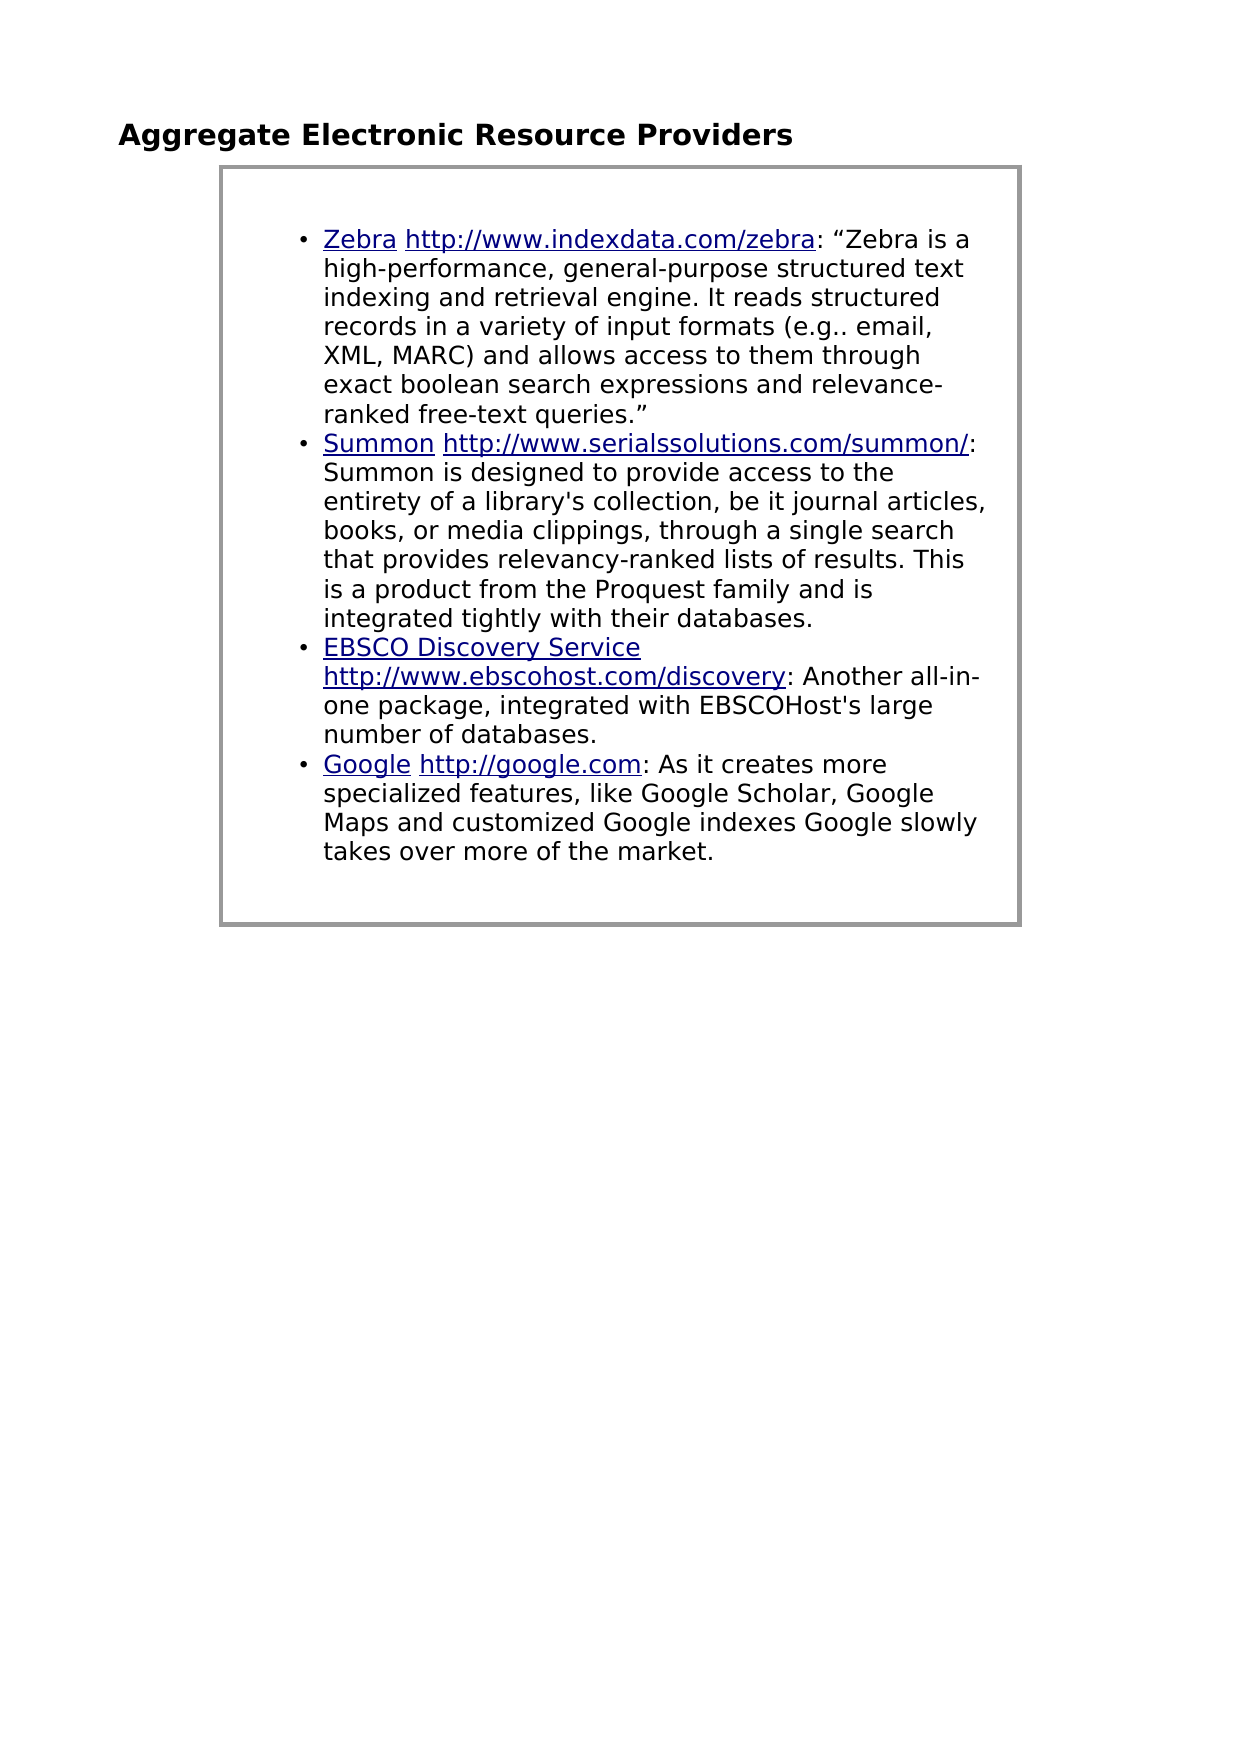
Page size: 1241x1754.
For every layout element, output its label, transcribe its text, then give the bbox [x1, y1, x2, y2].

table_header Zebra http://www.indexdata.com/zebra: “Zebra is a high-performance, general-purpose structured text indexing and retrieval engine. It reads structured records in a variety of input formats (e.g.. email, XML, MARC) and allows access to them through exact boolean search expressions and relevance-ranked free-text queries.” Summon http://www.serialssolutions.com/summon/: Summon is designed to provide access to the entirety of a library's collection, be it journal articles, books, or media clippings, through a single search that provides relevancy-ranked lists of results. This is a product from the Proquest family and is integrated tightly with their databases. EBSCO Discovery Service http://www.ebscohost.com/discovery: Another all-in-one package, integrated with EBSCOHost's large number of databases. Google http://google.com: As it creates more specialized features, like Google Scholar, Google Maps and customized Google indexes Google slowly takes over more of the market. [232, 178, 1009, 914]
subtitle Aggregate Electronic Resource Providers [118, 118, 1122, 152]
